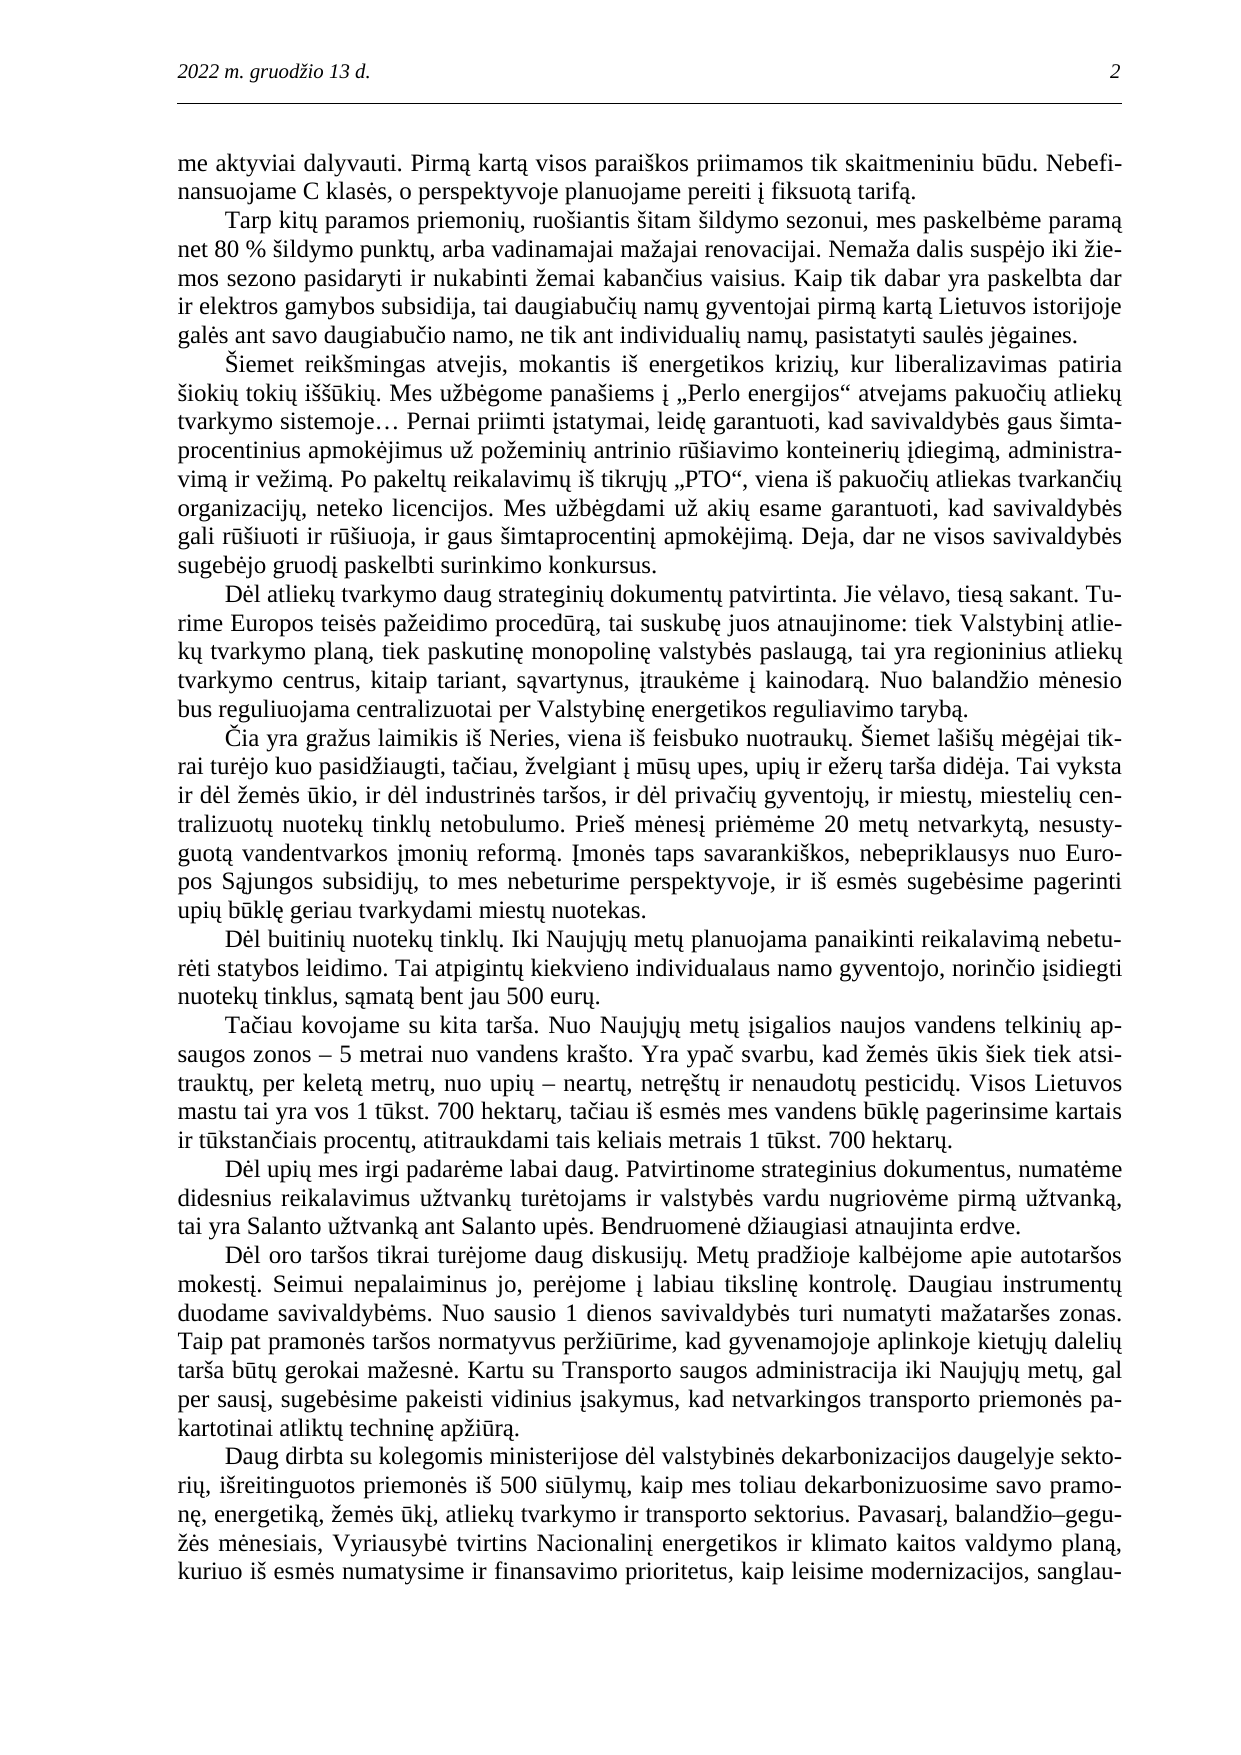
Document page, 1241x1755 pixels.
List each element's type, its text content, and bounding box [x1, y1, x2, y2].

text Ta­čiau ko­vo­ja­me su ki­ta tar­ša. Nuo Nau­jų­jų me­tų įsi­ga­lios nau­jos van­dens tel­ki­nių ap­sau­gos zo­nos – 5 met­rai nuo van­dens kraš­to. Yra ypač svar­bu, kad že­mės ūkis šiek tiek at­si­trauk­tų, per ke­le­tą met­rų, nuo upių – ne­ar­tų, ne­tręš­tų ir ne­nau­do­tų pes­ti­ci­dų. Vi­sos Lie­tu­vos mas­tu tai yra vos 1 tūkst. 700 hek­ta­rų, ta­čiau iš es­mės mes van­dens būk­lę pa­ge­rin­si­me kar­tais ir tūks­tan­čiais pro­cen­tų, ati­trauk­da­mi tais ke­liais met­rais 1 tūkst. 700 hek­ta­rų. [177, 1010, 1122, 1154]
text me ak­ty­viai da­ly­vau­ti. Pir­mą kar­tą vi­sos pa­raiš­kos pri­ima­mos tik skait­me­ni­niu bū­du. Ne­be­fi­nan­suo­ja­me C kla­sės, o per­spek­ty­vo­je pla­nuo­ja­me per­ei­ti į fik­suo­tą ta­ri­fą. [177, 148, 1122, 205]
text Dėl upių mes ir­gi pa­da­rė­me la­bai daug. Pa­tvir­ti­no­me stra­te­gi­nius do­ku­men­tus, nu­ma­tė­me di­des­nius rei­ka­la­vi­mus už­tvan­kų tu­rė­to­jams ir vals­ty­bės var­du nu­grio­vė­me pir­mą už­tvan­ką, tai yra Sa­lan­to už­tvan­ką ant Sa­lan­to upės. Ben­druo­me­nė džiau­gia­si at­nau­jin­ta erd­ve. [177, 1154, 1122, 1240]
text Dėl bui­ti­nių nuo­te­kų tin­klų. Iki Nau­jų­jų me­tų pla­nuo­ja­ma pa­nai­kin­ti rei­ka­la­vi­mą ne­be­tu­rė­ti sta­ty­bos lei­di­mo. Tai at­pi­gin­tų kiek­vie­no in­di­vi­du­a­laus na­mo gy­ven­to­jo, no­rin­čio įsi­dieg­ti nuo­te­kų tin­klus, są­ma­tą bent jau 500 eu­rų. [177, 924, 1122, 1010]
text Čia yra gra­žus lai­mi­kis iš Ne­ries, vie­na iš feis­bu­ko nuo­trau­kų. Šie­met la­ši­šų mė­gė­jai tik­rai tu­rė­jo kuo pa­si­džiaug­ti, ta­čiau, žvel­giant į mū­sų upes, upių ir eže­rų tar­ša di­dė­ja. Tai vyks­ta ir dėl že­mės ūkio, ir dėl in­dust­ri­nės tar­šos, ir dėl pri­va­čių gy­ven­to­jų, ir mies­tų, mies­te­lių cen­tra­li­zuo­tų nuo­te­kų tin­klų ne­to­bu­lu­mo. Prieš mė­ne­sį pri­ėmė­me 20 me­tų ne­tvar­ky­tą, ne­su­sty­guo­tą van­dent­var­kos įmo­nių re­for­mą. Įmo­nės taps sa­va­ran­kiš­kos, ne­be­pri­klau­sys nuo Eu­ro­pos Są­jun­gos sub­si­di­jų, to mes ne­be­tu­ri­me per­spek­ty­vo­je, ir iš es­mės su­ge­bė­si­me pa­ge­rin­ti upių būk­lę ge­riau tvar­ky­da­mi mies­tų nuo­te­kas. [177, 723, 1122, 924]
text Šie­met reikš­min­gas at­ve­jis, mo­kan­tis iš ener­ge­ti­kos kri­zių, kur li­be­ra­li­za­vi­mas pa­ti­ria šio­kių to­kių iš­šū­kių. Mes už­bė­go­me pa­na­šiems į „Per­lo ener­gi­jos“ at­ve­jams pa­kuo­čių at­lie­kų tvar­ky­mo sis­te­mo­je… Per­nai pri­im­ti įsta­ty­mai, lei­dę ga­ran­tuo­ti, kad sa­vi­val­dy­bės gaus šim­ta­pro­cen­ti­nius ap­mo­kė­ji­mus už po­že­mi­nių ant­ri­nio rū­šia­vi­mo kon­tei­ne­rių įdie­gi­mą, ad­mi­nist­ra­vi­mą ir ve­ži­mą. Po pa­kel­tų rei­ka­la­vi­mų iš tik­rų­jų „PTO“, vie­na iš pa­kuo­čių at­lie­kas tvar­kan­čių or­ga­ni­za­ci­jų, ne­te­ko li­cen­ci­jos. Mes už­bėg­da­mi už akių esa­me ga­ran­tuo­ti, kad sa­vi­val­dy­bės ga­li rū­šiuo­ti ir rū­šiuo­ja, ir gaus šim­tap­ro­cen­ti­nį ap­mo­kė­ji­mą. De­ja, dar ne vi­sos sa­vi­val­dy­bės su­ge­bė­jo gruo­dį pa­skelb­ti su­rin­ki­mo kon­kur­sus. [177, 349, 1122, 579]
text Dėl oro tar­šos tik­rai tu­rė­jo­me daug dis­ku­si­jų. Me­tų pra­džio­je kal­bė­jo­me apie au­to­tar­šos mo­kes­tį. Sei­mui ne­pa­lai­mi­nus jo, per­ėjo­me į la­biau tiks­li­nę kon­tro­lę. Dau­giau in­stru­men­tų duo­da­me sa­vi­val­dy­bėms. Nuo sau­sio 1 die­nos sa­vi­val­dy­bės tu­ri nu­ma­ty­ti ma­ža­tar­šes zo­nas. Taip pat pra­mo­nės tar­šos nor­ma­ty­vus per­žiū­ri­me, kad gy­ve­na­mo­jo­je ap­lin­ko­je kie­tų­jų da­le­lių tar­ša bū­tų ge­ro­kai ma­žes­nė. Kar­tu su Trans­por­to sau­gos ad­mi­nist­ra­ci­ja iki Nau­jų­jų me­tų, gal per sau­sį, su­ge­bė­si­me pa­keis­ti vi­di­nius įsa­ky­mus, kad ne­tvar­kin­gos trans­por­to prie­mo­nės pa­kar­to­ti­nai at­lik­tų tech­ni­nę ap­žiū­rą. [177, 1240, 1122, 1441]
text Dėl at­lie­kų tvar­ky­mo daug stra­te­gi­nių do­ku­men­tų pa­tvir­tin­ta. Jie vė­la­vo, tie­są sa­kant. Tu­ri­me Eu­ro­pos tei­sės pa­žei­di­mo pro­ce­dū­rą, tai su­sku­bę juos at­nau­ji­no­me: tiek Vals­ty­bi­nį at­lie­kų tvar­ky­mo pla­ną, tiek pas­ku­ti­nę mo­no­po­li­nę vals­ty­bės pa­slau­gą, tai yra re­gio­ni­nius at­lie­kų tvar­ky­mo cen­trus, ki­taip ta­riant, są­var­ty­nus, įtrau­kė­me į kai­no­da­rą. Nuo ba­lan­džio mė­ne­sio bus re­gu­liuo­ja­ma cen­tra­li­zuo­tai per Vals­ty­bi­nę ener­ge­ti­kos re­gu­lia­vi­mo ta­ry­bą. [177, 579, 1122, 723]
text Tarp ki­tų pa­ra­mos prie­mo­nių, ruo­šian­tis ši­tam šil­dy­mo se­zo­nui, mes pa­skel­bė­me pa­ra­mą net 80 % šil­dy­mo punk­tų, ar­ba va­di­na­ma­jai ma­ža­jai re­no­va­ci­jai. Ne­ma­ža da­lis su­spė­jo iki žie­mos se­zo­no pa­si­da­ry­ti ir nu­ka­bin­ti že­mai ka­ban­čius vai­sius. Kaip tik da­bar yra pa­skelb­ta dar ir elek­tros ga­my­bos sub­si­di­ja, tai dau­gia­bu­čių na­mų gy­ven­to­jai pir­mą kar­tą Lie­tu­vos is­to­ri­jo­je ga­lės ant sa­vo dau­gia­bu­čio na­mo, ne tik ant in­di­vi­du­a­lių na­mų, pa­si­sta­ty­ti sau­lės jė­gai­nes. [177, 205, 1122, 349]
text Daug dirb­ta su ko­le­go­mis mi­nis­te­ri­jo­se dėl vals­ty­bi­nės de­kar­bo­ni­za­ci­jos dau­ge­ly­je sek­to­rių, iš­rei­tin­guo­tos prie­mo­nės iš 500 siū­ly­mų, kaip mes to­liau de­kar­bo­ni­zuo­si­me sa­vo pra­mo­nę, ener­ge­ti­ką, že­mės ūkį, at­lie­kų tvar­ky­mo ir trans­por­to sek­to­rius. Pa­va­sa­rį, ba­lan­džio–­ge­gu­žės mė­ne­siais, Vy­riau­sy­bė tvir­tins Na­cio­na­li­nį ener­ge­ti­kos ir kli­ma­to kai­tos val­dy­mo pla­ną, ku­riuo iš es­mės nu­ma­ty­si­me ir fi­nan­sa­vi­mo pri­ori­te­tus, kaip lei­si­me mo­der­ni­za­ci­jos, san­glau­ [177, 1441, 1122, 1585]
